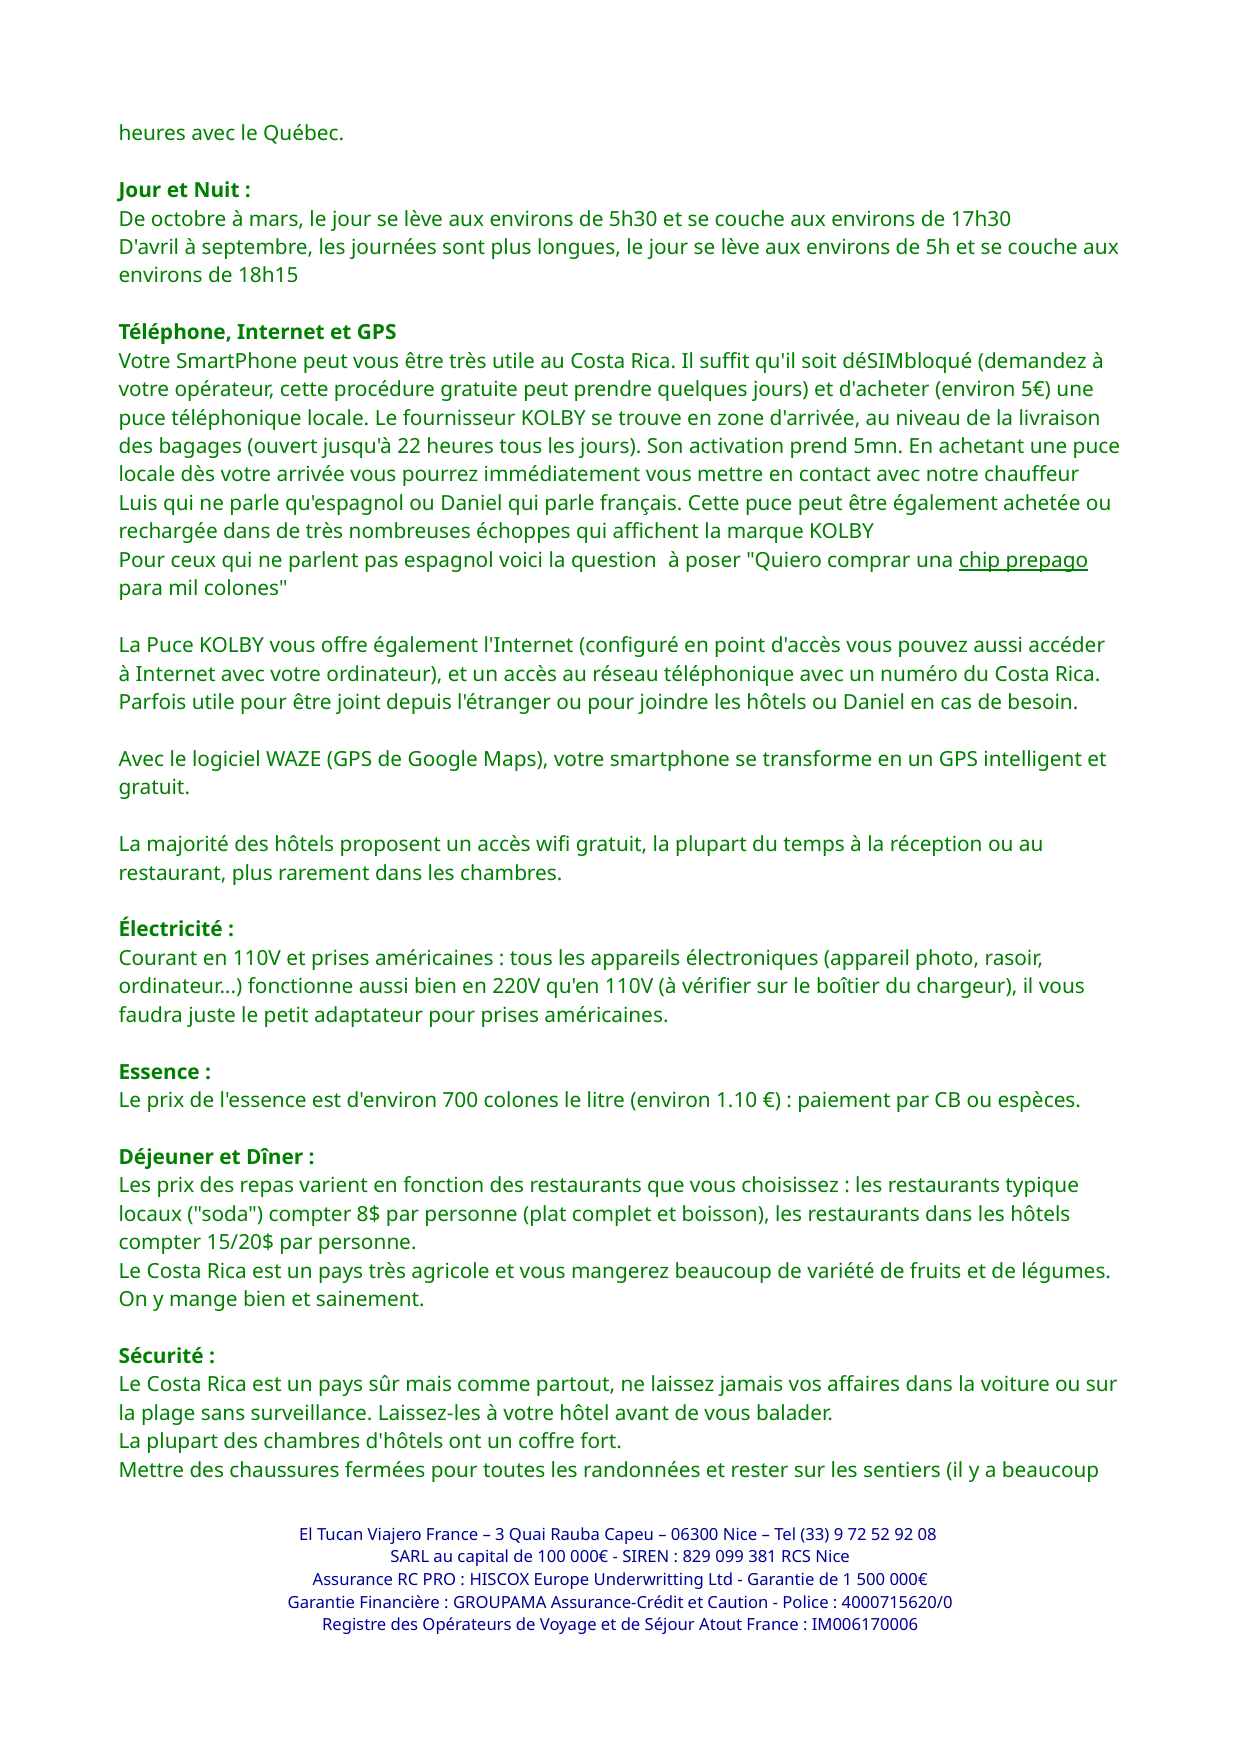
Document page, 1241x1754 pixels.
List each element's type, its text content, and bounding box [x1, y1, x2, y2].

text Déjeuner et Dîner : Les prix des repas varient en fonction des restaurants que vous choisissez : les restaurants typique locaux ("soda") compter 8$ par personne (plat complet et boisson), les restaurants dans les hôtels compter 15/20$ par personne. Le Costa Rica est un pays très agricole et vous mangerez beaucoup de variété de fruits et de légumes. On y mange bien et sainement. [118, 1142, 1122, 1313]
text La plupart des chambres d'hôtels ont un coffre fort. [118, 1426, 1122, 1455]
text heures avec le Québec. [118, 118, 1122, 175]
text Électricité : Courant en 110V et prises américaines : tous les appareils électroniques (appareil photo, rasoir, ordinateur...) fonctionne aussi bien en 220V qu'en 110V (à vérifier sur le boîtier du chargeur), il vous faudra juste le petit adaptateur pour prises américaines. [118, 914, 1122, 1028]
text Le Costa Rica est un pays sûr mais comme partout, ne laissez jamais vos affaires dans la voiture ou sur la plage sans surveillance. Laissez-les à votre hôtel avant de vous balader. [118, 1369, 1122, 1426]
text Mettre des chaussures fermées pour toutes les randonnées et rester sur les sentiers (il y a beaucoup [118, 1455, 1122, 1483]
text Essence : Le prix de l'essence est d'environ 700 colones le litre (environ 1.10 €) : paiement par CB ou espèces. [118, 1028, 1122, 1142]
text Jour et Nuit : De octobre à mars, le jour se lève aux environs de 5h30 et se couche aux environs de 17h30 D'avril à septembre, les journées sont plus longues, le jour se lève aux environs de 5h et se couche aux environs de 18h15 [118, 175, 1122, 289]
text Téléphone, Internet et GPS [118, 289, 1122, 346]
text Sécurité : [118, 1341, 1122, 1369]
text La Puce KOLBY vous offre également l'Internet (configuré en point d'accès vous pouvez aussi accéder à Internet avec votre ordinateur), et un accès au réseau téléphonique avec un numéro du Costa Rica. Parfois utile pour être joint depuis l'étranger ou pour joindre les hôtels ou Daniel en cas de besoin. Avec le logiciel WAZE (GPS de Google Maps), votre smartphone se transforme en un GPS intelligent et gratuit. La majorité des hôtels proposent un accès wifi gratuit, la plupart du temps à la réception ou au restaurant, plus rarement dans les chambres. [118, 630, 1122, 886]
text Votre SmartPhone peut vous être très utile au Costa Rica. Il suffit qu'il soit déSIMbloqué (demandez à votre opérateur, cette procédure gratuite peut prendre quelques jours) et d'acheter (environ 5€) une puce téléphonique locale. Le fournisseur KOLBY se trouve en zone d'arrivée, au niveau de la livraison des bagages (ouvert jusqu'à 22 heures tous les jours). Son activation prend 5mn. En achetant une puce locale dès votre arrivée vous pourrez immédiatement vous mettre en contact avec notre chauffeur Luis qui ne parle qu'espagnol ou Daniel qui parle français. Cette puce peut être également achetée ou rechargée dans de très nombreuses échoppes qui affichent la marque KOLBY [118, 346, 1122, 545]
text Pour ceux qui ne parlent pas espagnol voici la question à poser "Quiero comprar una chip prepago para mil colones" [118, 545, 1122, 602]
